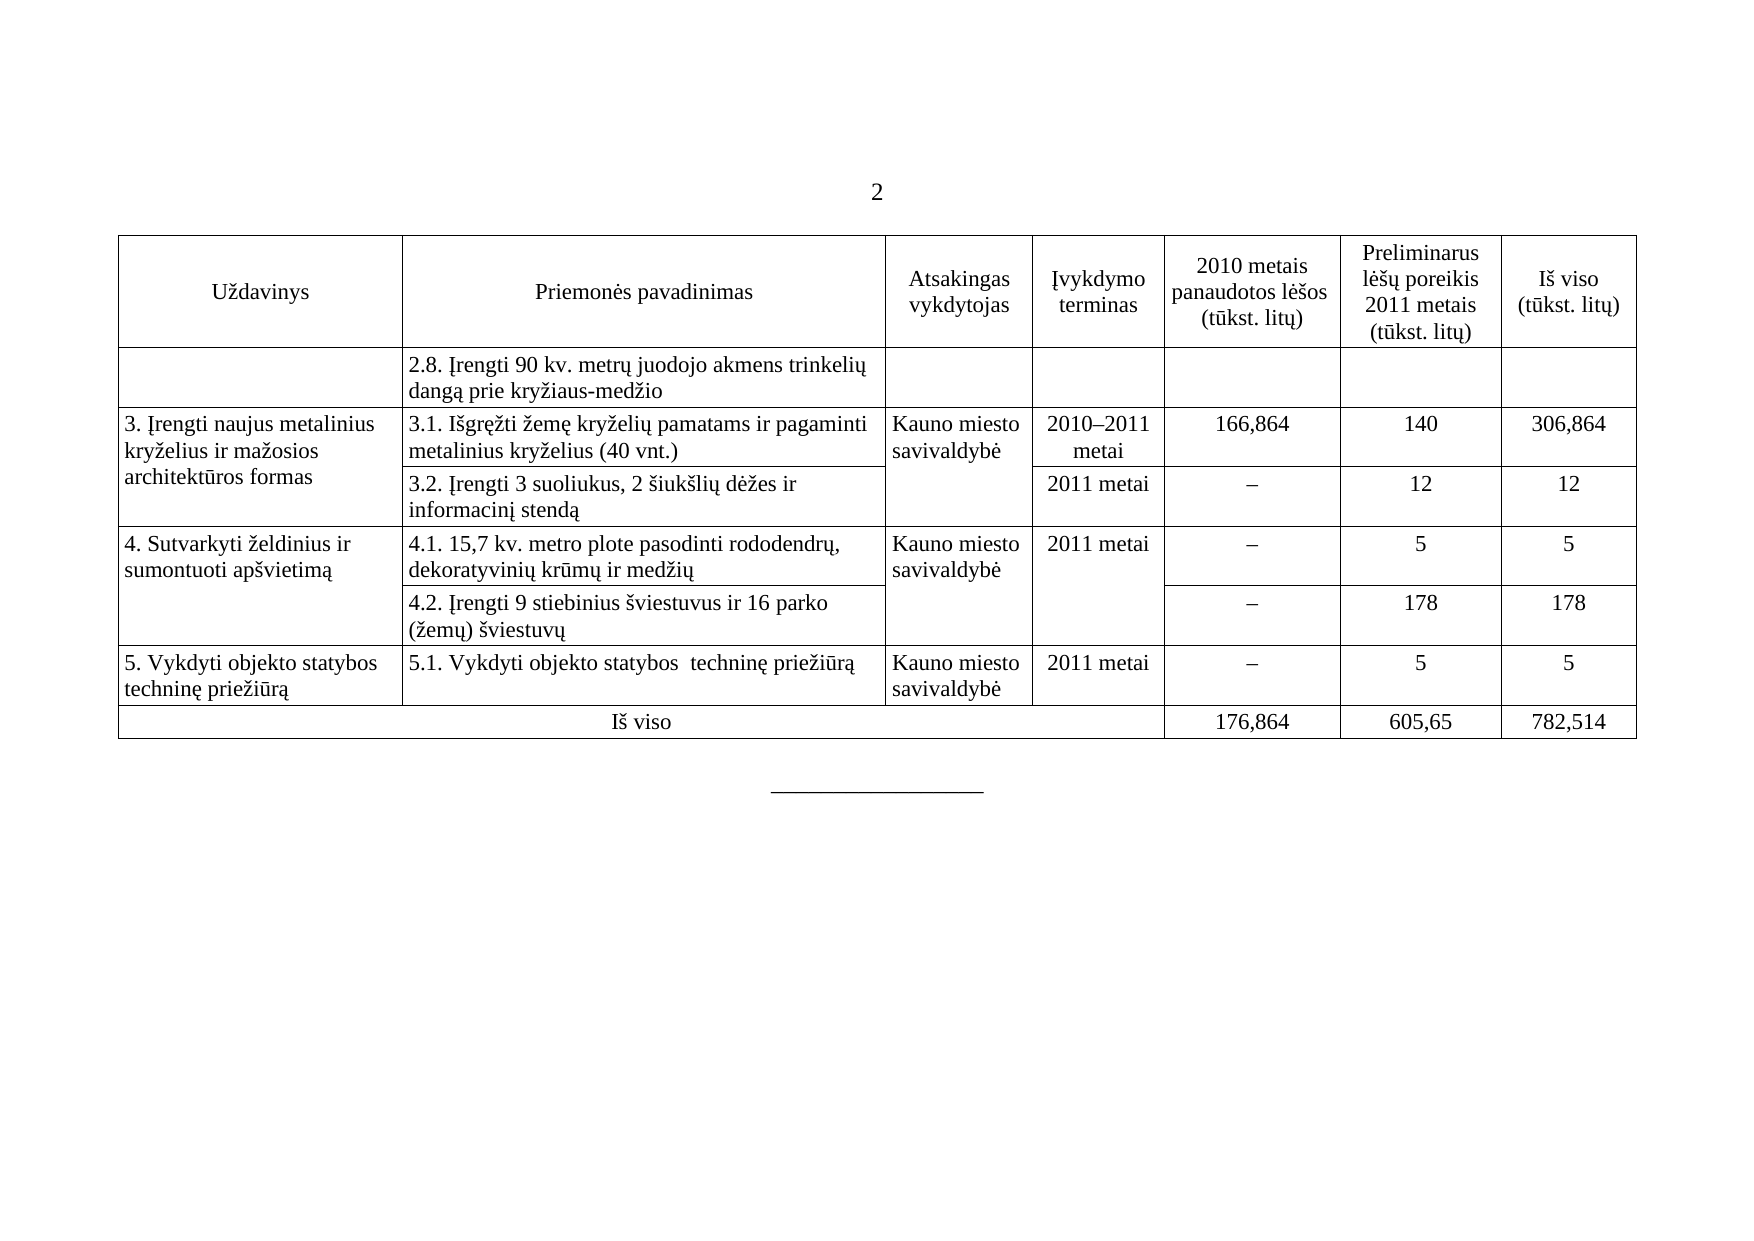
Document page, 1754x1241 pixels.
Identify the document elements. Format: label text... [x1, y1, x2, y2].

table_cell 4. Sutvarkyti želdinius ir sumontuoti apšvietimą [119, 527, 402, 645]
table_cell 306,864 [1502, 408, 1636, 466]
table_cell 12 [1341, 467, 1501, 526]
table_header Priemonės pavadinimas [403, 236, 885, 347]
table_cell 2.8. Įrengti 90 kv. metrų juodojo akmens trinkelių dangą prie kryžiaus-medžio [403, 348, 885, 407]
table_header Įvykdymo terminas [1033, 236, 1164, 347]
table_cell 2011 metai [1033, 646, 1164, 704]
table_cell 5 [1341, 527, 1501, 585]
table_cell Iš viso [119, 706, 1164, 738]
table_cell [1341, 348, 1501, 407]
table_cell [1165, 348, 1340, 407]
text _________________ [118, 767, 1636, 796]
table_cell 5 [1502, 646, 1636, 704]
table_cell Kauno miesto savivaldybė [886, 527, 1032, 645]
table_cell 3. Įrengti naujus metalinius kryželius ir mažosios architektūros formas [119, 408, 402, 526]
table_cell 5. Vykdyti objekto statybos techninę priežiūrą [119, 646, 402, 704]
table_cell 3.2. Įrengti 3 suoliukus, 2 šiukšlių dėžes ir informacinį stendą [403, 467, 885, 526]
table_cell [1033, 348, 1164, 407]
table_cell – [1165, 527, 1340, 585]
table_cell 2011 metai [1033, 467, 1164, 526]
table_cell [1502, 348, 1636, 407]
table_header Iš viso (tūkst. litų) [1502, 236, 1636, 347]
table_cell 176,864 [1165, 706, 1340, 738]
table_cell 605,65 [1341, 706, 1501, 738]
table_cell – [1165, 646, 1340, 704]
table_cell 5.1. Vykdyti objekto statybos techninę priežiūrą [403, 646, 885, 704]
table_cell Kauno miesto savivaldybė [886, 408, 1032, 526]
table_cell – [1165, 586, 1340, 645]
table_header Preliminarus lėšų poreikis 2011 metais (tūkst. litų) [1341, 236, 1501, 347]
table_header Uždavinys [119, 236, 402, 347]
table_header Atsakingas vykdytojas [886, 236, 1032, 347]
table_cell 140 [1341, 408, 1501, 466]
table_cell 178 [1502, 586, 1636, 645]
table_cell 2011 metai [1033, 527, 1164, 645]
table_cell 2010–2011 metai [1033, 408, 1164, 466]
table_cell Kauno miesto savivaldybė [886, 646, 1032, 704]
table_cell 12 [1502, 467, 1636, 526]
table_cell 782,514 [1502, 706, 1636, 738]
table_cell 178 [1341, 586, 1501, 645]
table_cell – [1165, 467, 1340, 526]
table_cell 166,864 [1165, 408, 1340, 466]
table_cell 3.1. Išgręžti žemę kryželių pamatams ir pagaminti metalinius kryželius (40 vnt.) [403, 408, 885, 466]
table_cell 5 [1502, 527, 1636, 585]
table_cell [886, 348, 1032, 407]
table_header 2010 metais panaudotos lėšos (tūkst. litų) [1165, 236, 1340, 347]
table_cell 5 [1341, 646, 1501, 704]
table_cell 4.2. Įrengti 9 stiebinius šviestuvus ir 16 parko (žemų) šviestuvų [403, 586, 885, 645]
table_cell [119, 348, 402, 407]
table_cell 4.1. 15,7 kv. metro plote pasodinti rododendrų, dekoratyvinių krūmų ir medžių [403, 527, 885, 585]
